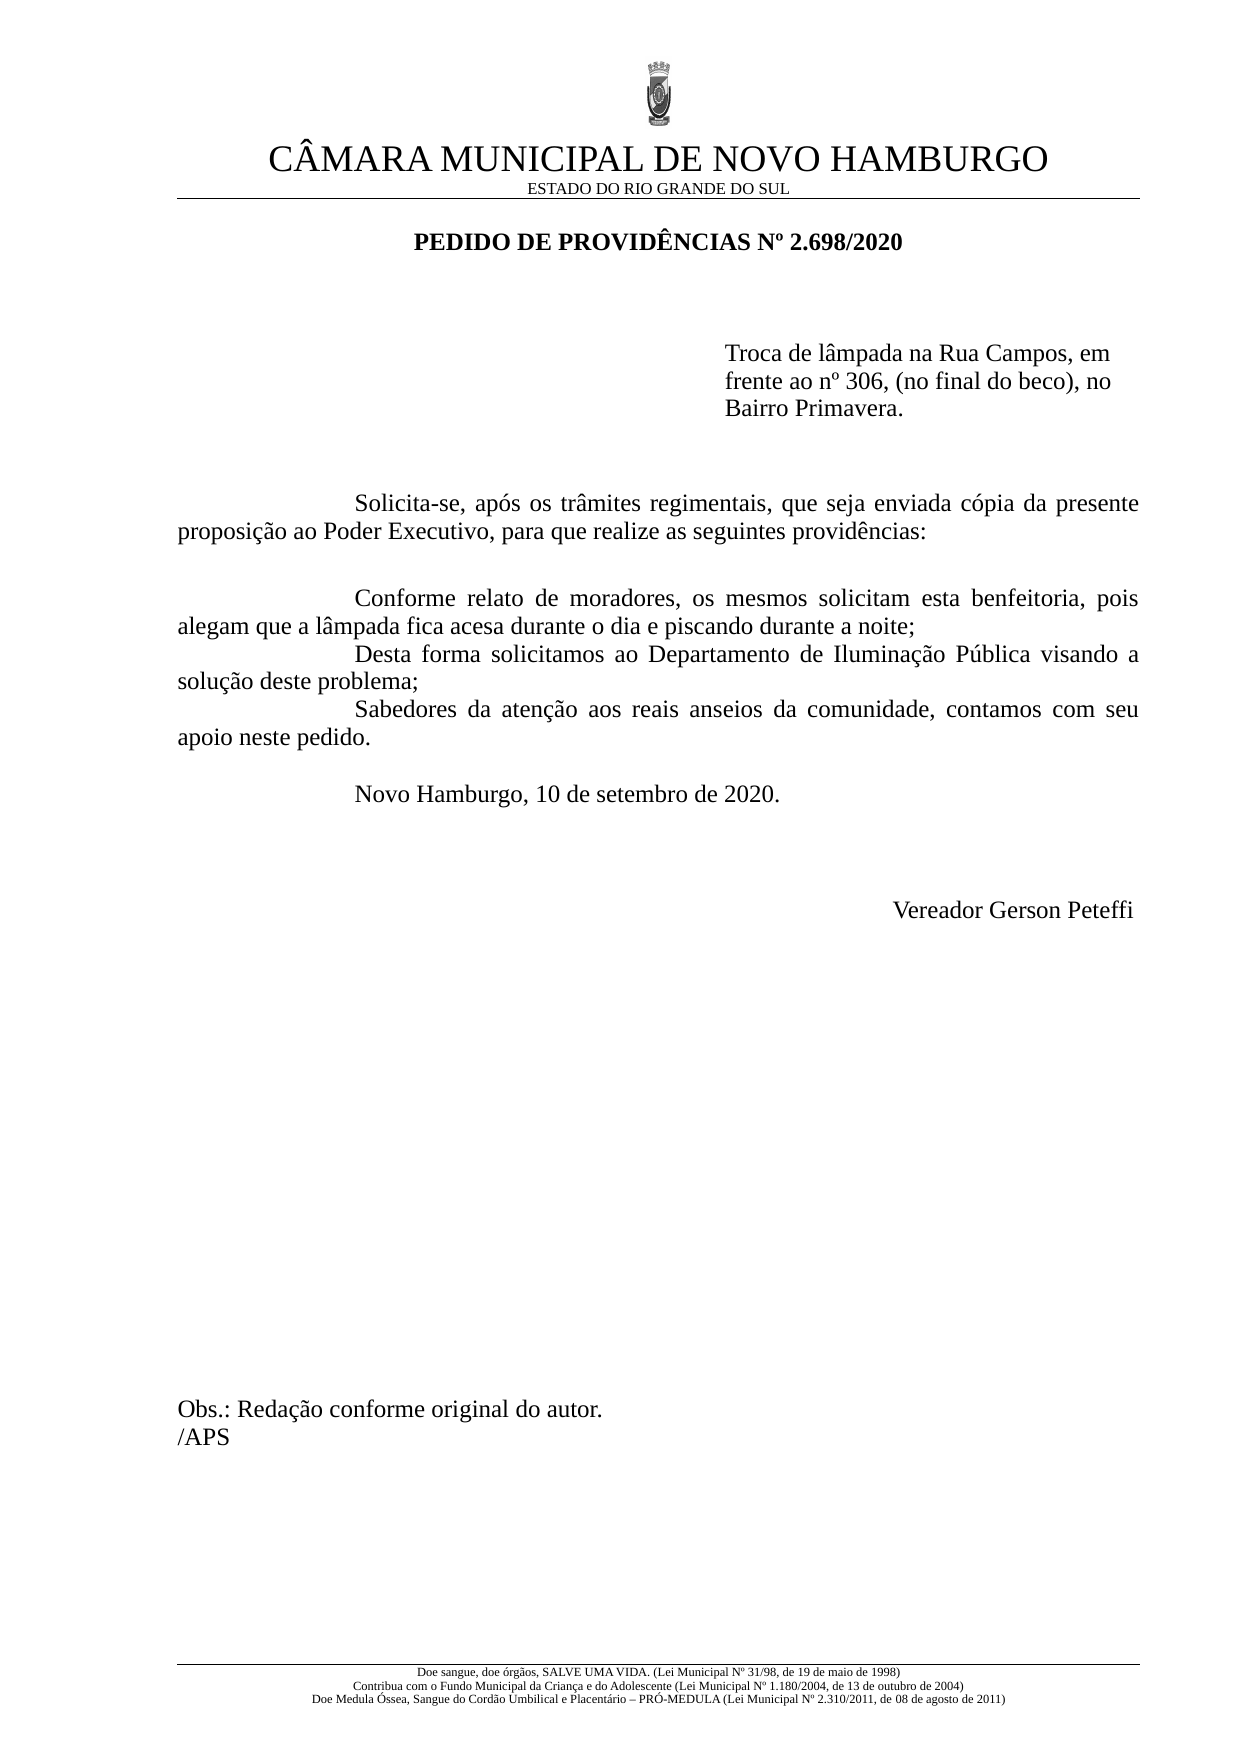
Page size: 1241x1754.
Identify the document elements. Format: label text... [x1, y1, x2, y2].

text Desta forma solicitamos ao Departamento de Iluminação Pública visando a solução deste problema; [177, 640, 1140, 695]
text PEDIDO DE PROVIDÊNCIAS Nº 2.698/2020 [177, 228, 1140, 256]
text Conforme relato de moradores, os mesmos solicitam esta benfeitoria, pois alegam que a lâmpada fica acesa durante o dia e piscando durante a noite; [177, 584, 1140, 640]
text Sabedores da atenção aos reais anseios da comunidade, contamos com seu apoio neste pedido. [177, 695, 1140, 751]
text Obs.: Redação conforme original do autor. [177, 1395, 1140, 1423]
text /APS [177, 1423, 1140, 1451]
text Solicita-se, após os trâmites regimentais, que seja enviada cópia da presente proposição ao Poder Executivo, para que realize as seguintes providências: [177, 489, 1140, 545]
list Troca de lâmpada na Rua Campos, em frente ao nº 306, (no final do beco), no Bairro Primavera. [687, 339, 1140, 422]
text Novo Hamburgo, 10 de setembro de 2020. [177, 780, 1140, 808]
text Vereador Gerson Peteffi [649, 896, 1140, 924]
